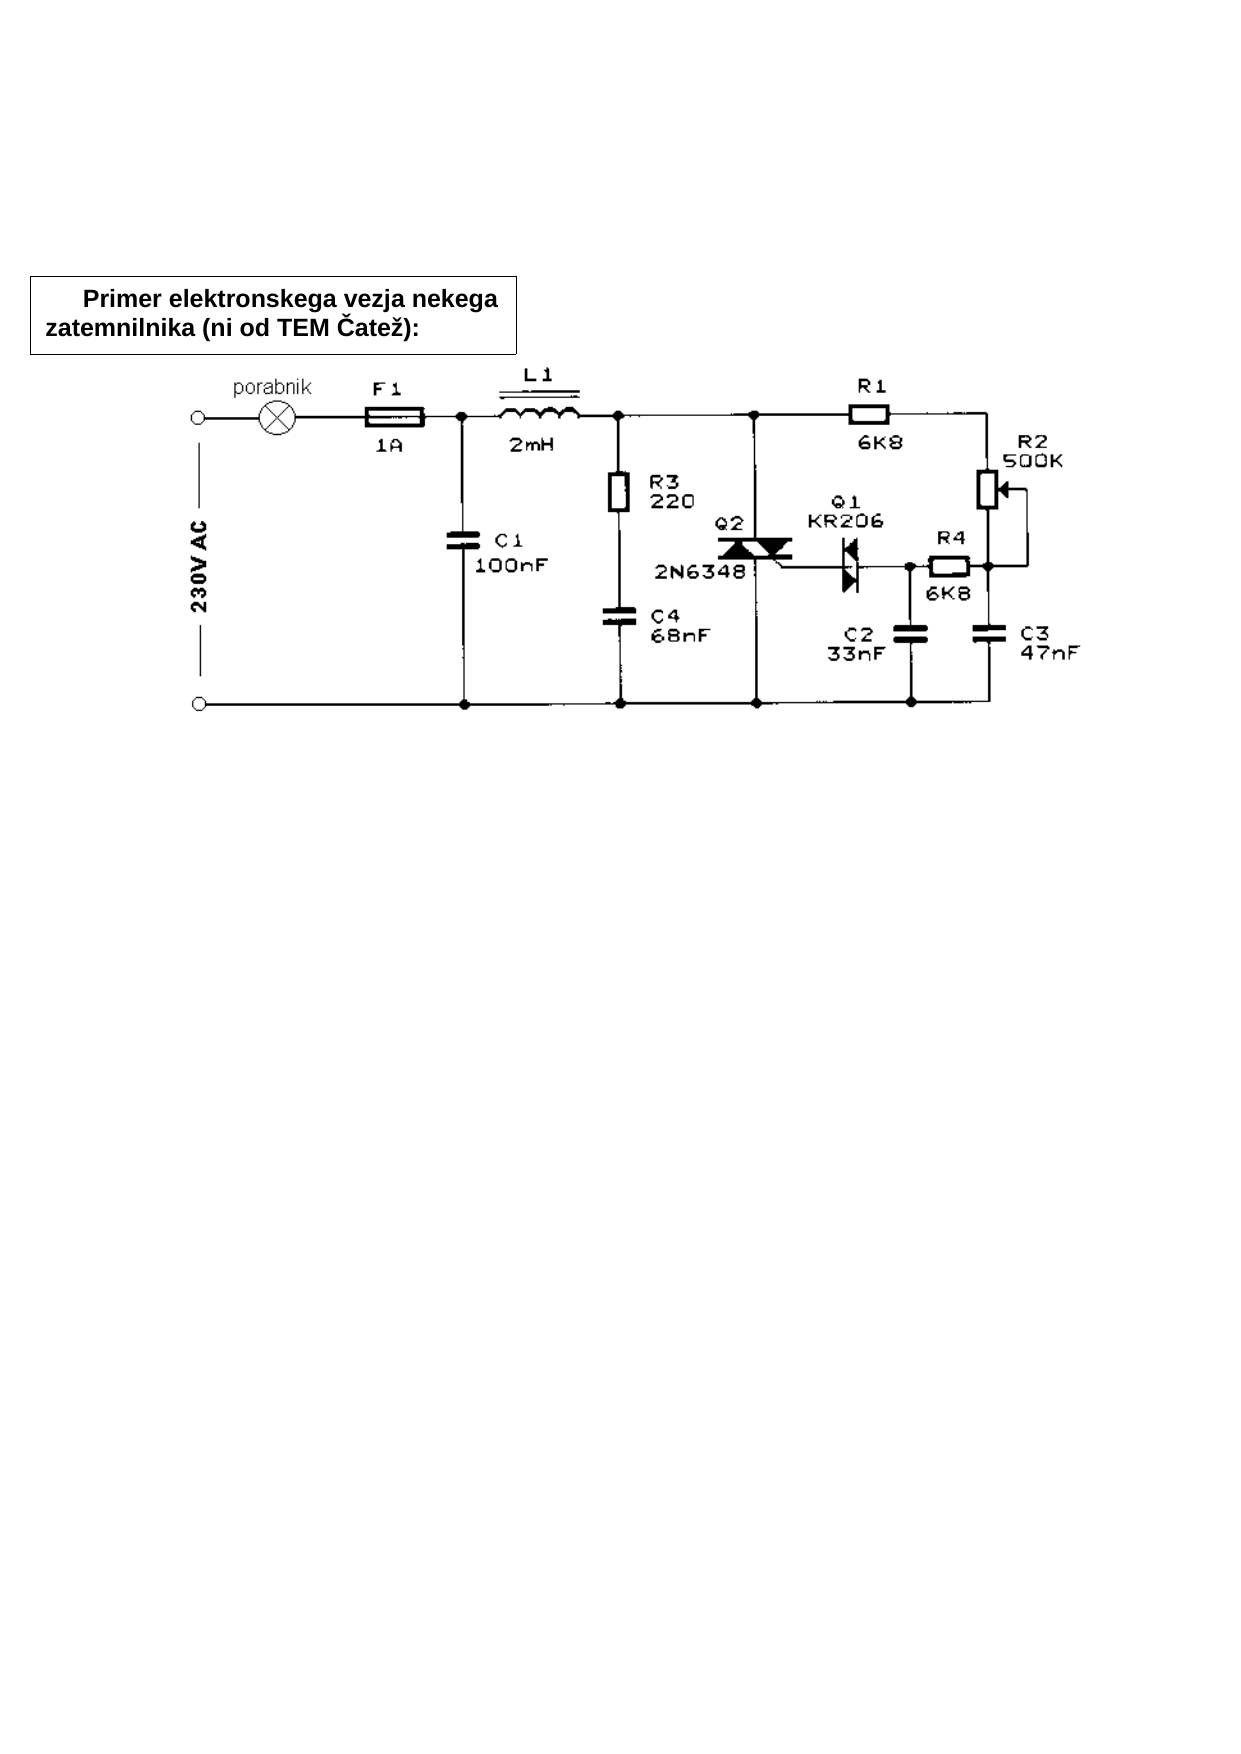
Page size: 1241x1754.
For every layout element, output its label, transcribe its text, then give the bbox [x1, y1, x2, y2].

text Primer elektronskega vezja nekega zatemnilnika (ni od TEM Čatež): [45, 284, 501, 341]
picture [150, 348, 1111, 765]
